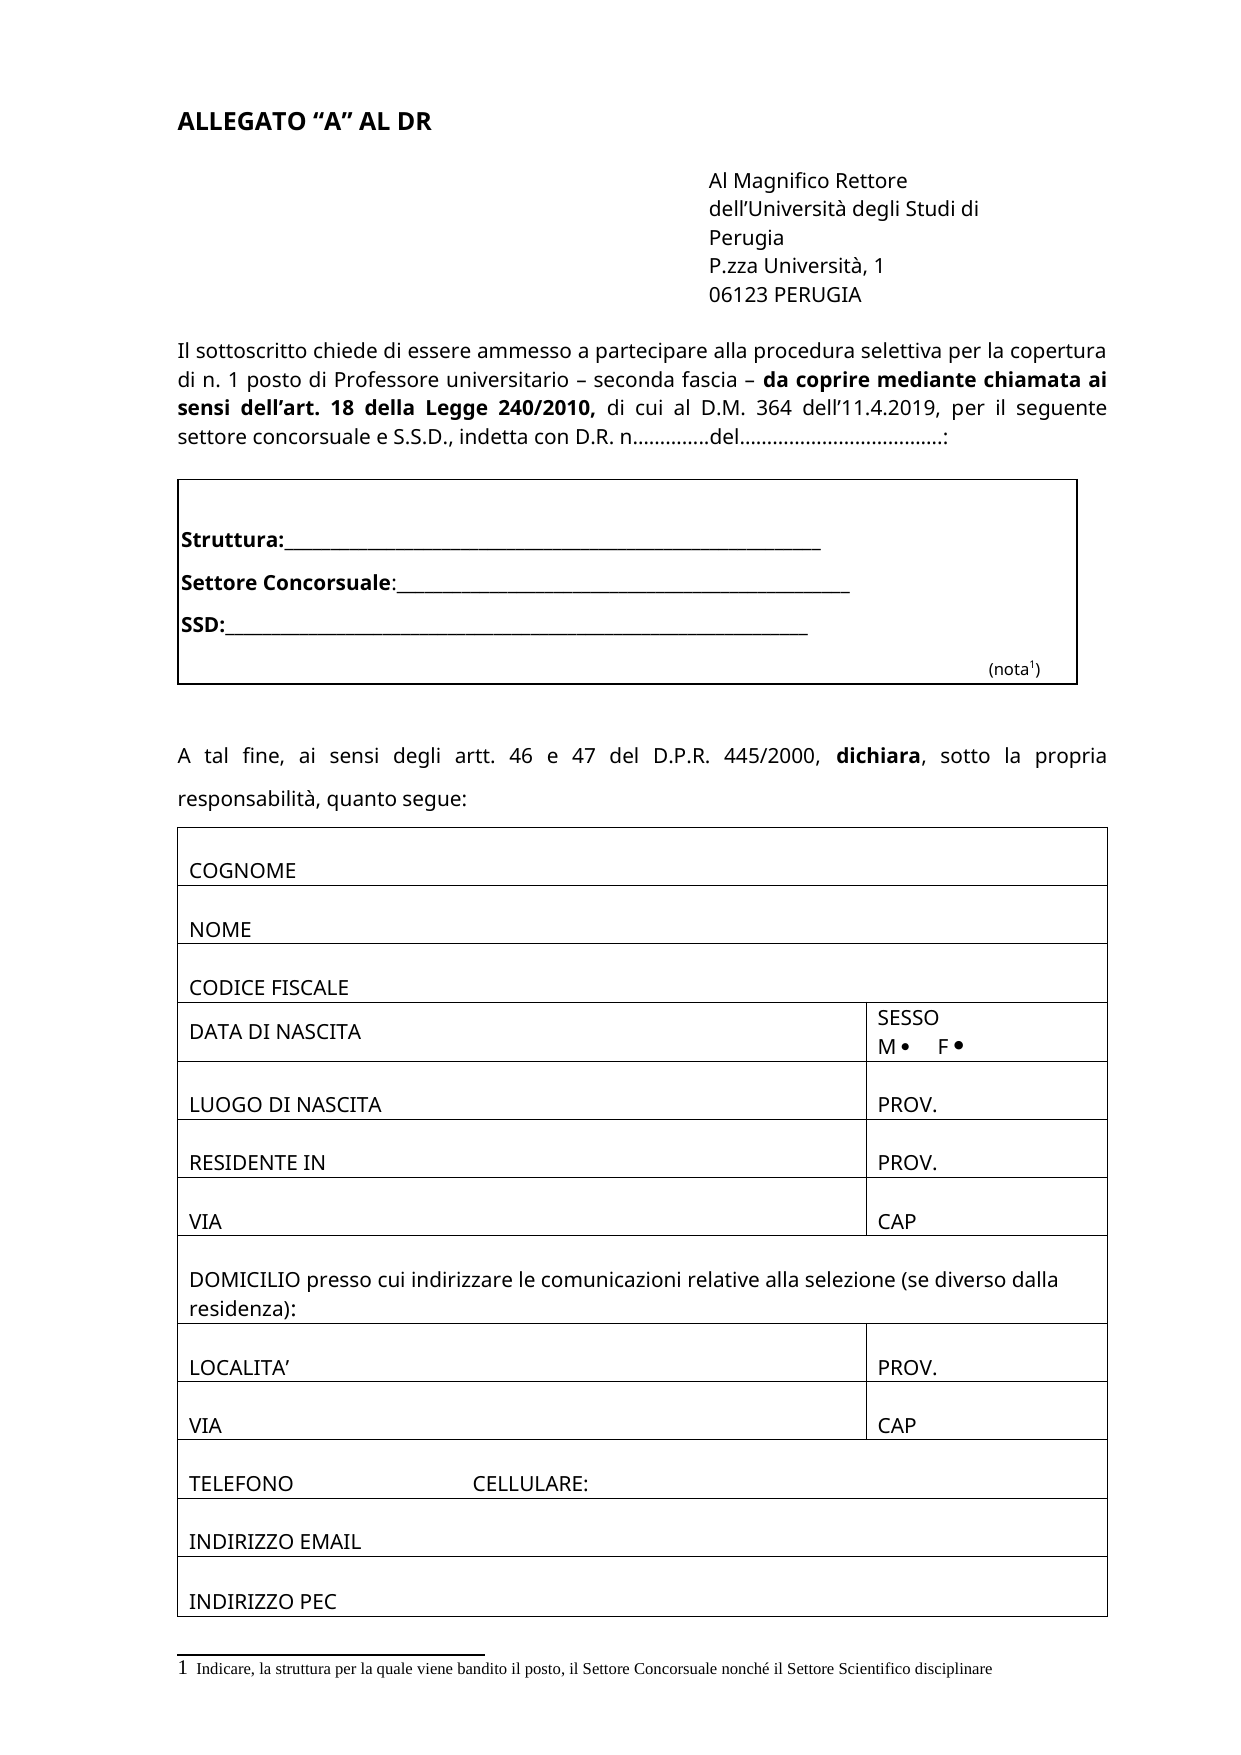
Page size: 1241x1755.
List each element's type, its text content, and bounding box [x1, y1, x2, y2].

text Perugia [177, 223, 1049, 251]
table_cell DOMICILIO presso cui indirizzare le comunicazioni relative alla selezione (se diverso dalla residenza): [178, 1236, 1107, 1323]
text A tal fine, ai sensi degli artt. 46 e 47 del D.P.R. 445/2000, dichiara, sotto la propria responsabilità, quanto segue: [177, 742, 1107, 813]
text Il sottoscritto chiede di essere ammesso a partecipare alla procedura selettiva per la copertura di n. 1 posto di Professore universitario – seconda fascia – da coprire mediante chiamata ai sensi dell’art. 18 della Legge 240/2010, di cui al D.M. 364 dell’11.4.2019, per il seguente settore concorsuale e S.S.D., indetta con D.R. n…………..del……………………………….: [177, 337, 1107, 450]
table_cell LUOGO DI NASCITA [178, 1062, 866, 1119]
table_cell SESSO M  F  [867, 1003, 1107, 1061]
table_cell TELEFONO CELLULARE: [178, 1440, 1107, 1498]
table_cell PROV. [867, 1062, 1107, 1119]
text Indicare, la struttura per la quale viene bandito il posto, il Settore Concorsuale nonché il Settore Scientifico disciplinare [177, 1655, 1107, 1679]
text Struttura:__________________________________________________________ [179, 521, 1076, 553]
table_header COGNOME [178, 828, 1107, 885]
table_cell DATA DI NASCITA [178, 1003, 866, 1061]
text (nota) [179, 649, 1076, 683]
text Settore Concorsuale:_________________________________________________ [179, 564, 1076, 596]
table_cell LOCALITA’ [178, 1324, 866, 1381]
table_cell CAP [867, 1382, 1107, 1439]
table_cell PROV. [867, 1324, 1107, 1381]
table_cell INDIRIZZO EMAIL [178, 1499, 1107, 1556]
text P.zza Università, 1 [177, 251, 1049, 280]
text SSD:_______________________________________________________________ [179, 607, 1076, 639]
table_cell VIA [178, 1178, 866, 1235]
table_cell VIA [178, 1382, 866, 1439]
table_cell RESIDENTE IN [178, 1120, 866, 1177]
text ALLEGATO “A” AL DR [177, 103, 1049, 137]
table_cell NOME [178, 886, 1107, 943]
text dell’Università degli Studi di [177, 194, 1049, 223]
table_cell INDIRIZZO PEC [178, 1557, 1107, 1616]
table_cell CODICE FISCALE [178, 944, 1107, 1002]
table_cell CAP [867, 1178, 1107, 1235]
text 06123 PERUGIA [177, 280, 1049, 308]
text Al Magnifico Rettore [177, 166, 1049, 194]
table_cell PROV. [867, 1120, 1107, 1177]
